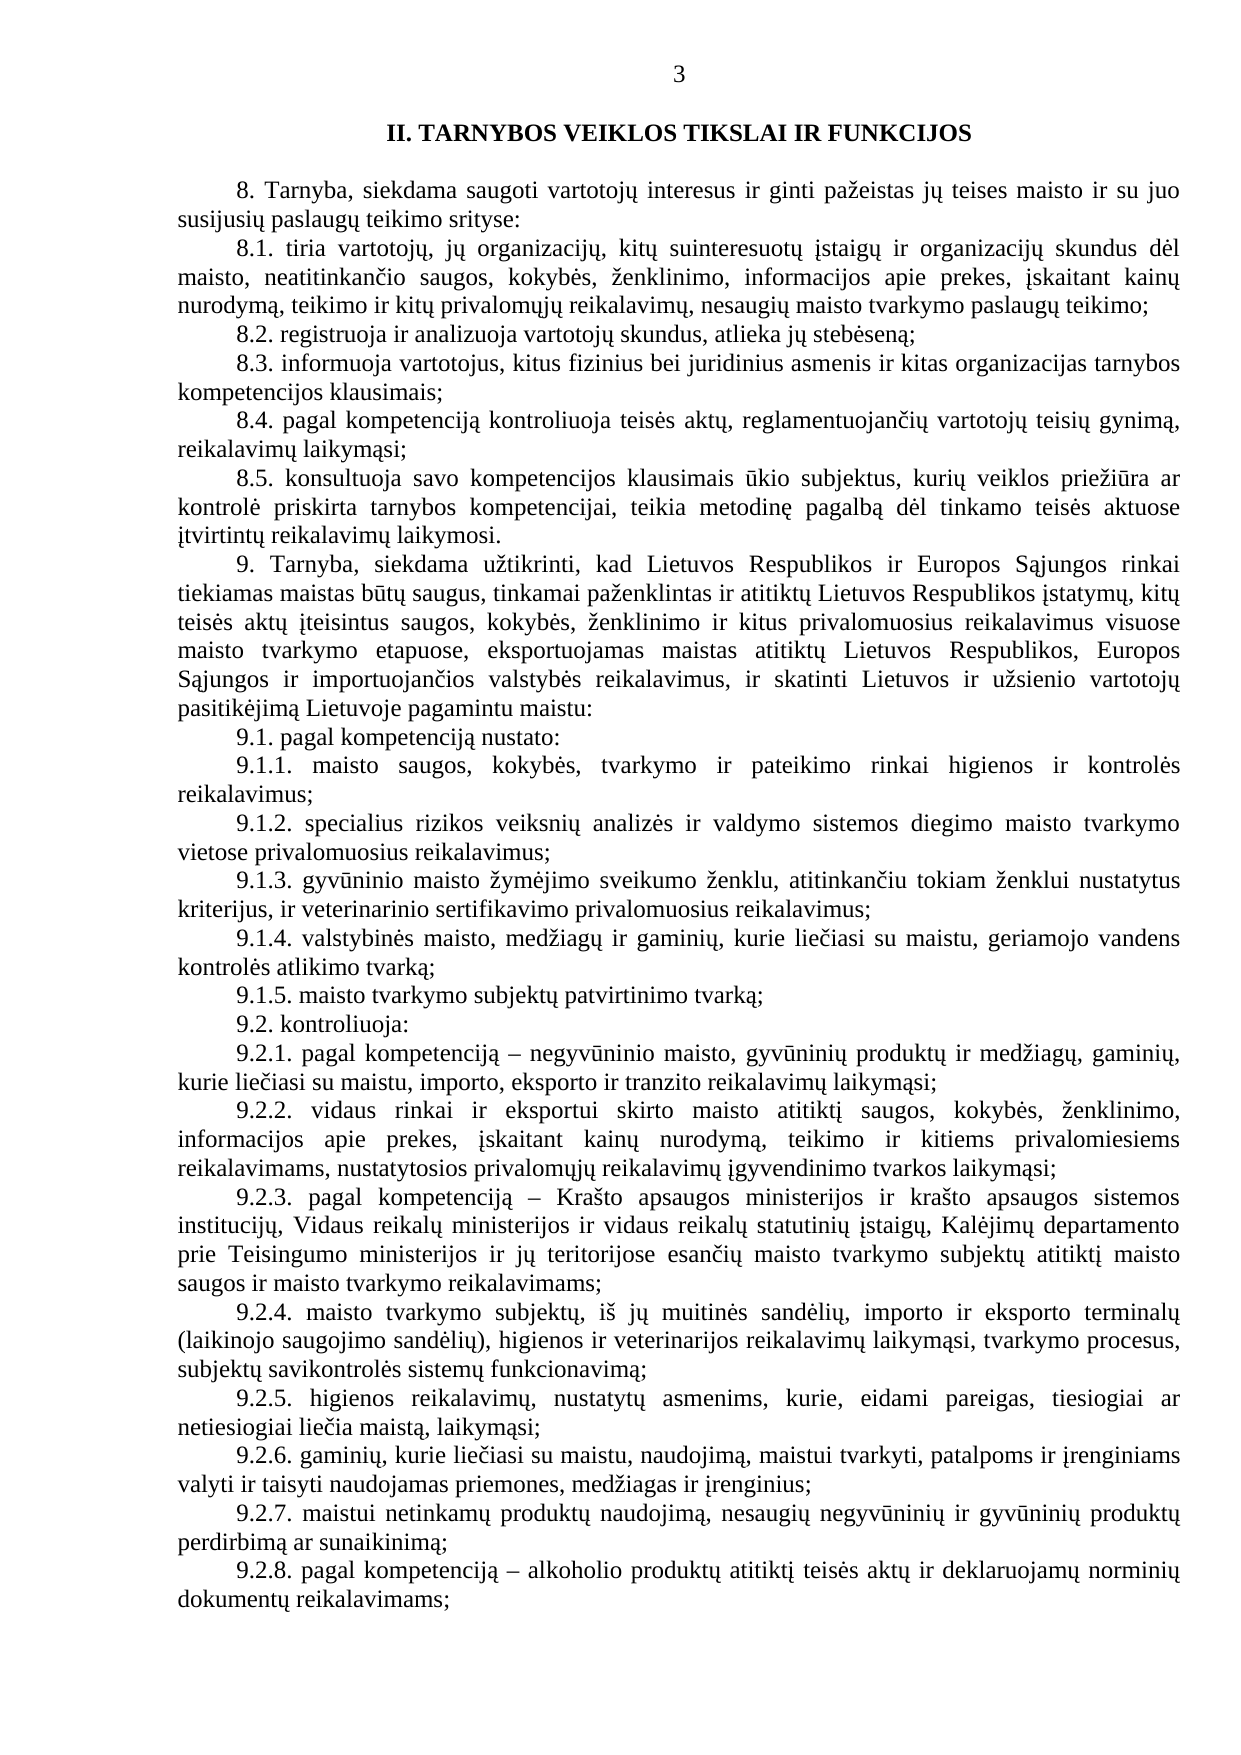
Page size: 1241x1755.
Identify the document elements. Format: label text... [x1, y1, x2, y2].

text 8.5. konsultuoja savo kompetencijos klausimais ūkio subjektus, kurių veiklos priežiūra ar kontrolė priskirta tarnybos kompetencijai, teikia metodinę pagalbą dėl tinkamo teisės aktuose įtvirtintų reikalavimų laikymosi. [177, 463, 1181, 549]
text 8.4. pagal kompetenciją kontroliuoja teisės aktų, reglamentuojančių vartotojų teisių gynimą, reikalavimų laikymąsi; [177, 406, 1181, 463]
text 9.2.2. vidaus rinkai ir eksportui skirto maisto atitiktį saugos, kokybės, ženklinimo, informacijos apie prekes, įskaitant kainų nurodymą, teikimo ir kitiems privalomiesiems reikalavimams, nustatytosios privalomųjų reikalavimų įgyvendinimo tvarkos laikymąsi; [177, 1096, 1181, 1182]
text 9.2.3. pagal kompetenciją – Krašto apsaugos ministerijos ir krašto apsaugos sistemos institucijų, Vidaus reikalų ministerijos ir vidaus reikalų statutinių įstaigų, Kalėjimų departamento prie Teisingumo ministerijos ir jų teritorijose esančių maisto tvarkymo subjektų atitiktį maisto saugos ir maisto tvarkymo reikalavimams; [177, 1182, 1181, 1297]
text 9.2.7. maistui netinkamų produktų naudojimą, nesaugių negyvūninių ir gyvūninių produktų perdirbimą ar sunaikinimą; [177, 1498, 1181, 1556]
text 9.1.3. gyvūninio maisto žymėjimo sveikumo ženklu, atitinkančiu tokiam ženklui nustatytus kriterijus, ir veterinarinio sertifikavimo privalomuosius reikalavimus; [177, 866, 1181, 923]
text 9. Tarnyba, siekdama užtikrinti, kad Lietuvos Respublikos ir Europos Sąjungos rinkai tiekiamas maistas būtų saugus, tinkamai paženklintas ir atitiktų Lietuvos Respublikos įstatymų, kitų teisės aktų įteisintus saugos, kokybės, ženklinimo ir kitus privalomuosius reikalavimus visuose maisto tvarkymo etapuose, eksportuojamas maistas atitiktų Lietuvos Respublikos, Europos Sąjungos ir importuojančios valstybės reikalavimus, ir skatinti Lietuvos ir užsienio vartotojų pasitikėjimą Lietuvoje pagamintu maistu: [177, 549, 1181, 722]
text 9.1.4. valstybinės maisto, medžiagų ir gaminių, kurie liečiasi su maistu, geriamojo vandens kontrolės atlikimo tvarką; [177, 923, 1181, 981]
text 8.2. registruoja ir analizuoja vartotojų skundus, atlieka jų stebėseną; [177, 319, 1181, 348]
text 8.1. tiria vartotojų, jų organizacijų, kitų suinteresuotų įstaigų ir organizacijų skundus dėl maisto, neatitinkančio saugos, kokybės, ženklinimo, informacijos apie prekes, įskaitant kainų nurodymą, teikimo ir kitų privalomųjų reikalavimų, nesaugių maisto tvarkymo paslaugų teikimo; [177, 233, 1181, 319]
text 9.1.2. specialius rizikos veiksnių analizės ir valdymo sistemos diegimo maisto tvarkymo vietose privalomuosius reikalavimus; [177, 808, 1181, 866]
text 9.2.4. maisto tvarkymo subjektų, iš jų muitinės sandėlių, importo ir eksporto terminalų (laikinojo saugojimo sandėlių), higienos ir veterinarijos reikalavimų laikymąsi, tvarkymo procesus, subjektų savikontrolės sistemų funkcionavimą; [177, 1297, 1181, 1383]
text 9.2.1. pagal kompetenciją – negyvūninio maisto, gyvūninių produktų ir medžiagų, gaminių, kurie liečiasi su maistu, importo, eksporto ir tranzito reikalavimų laikymąsi; [177, 1038, 1181, 1096]
text 9.1. pagal kompetenciją nustato: [177, 722, 1181, 751]
text 9.2.6. gaminių, kurie liečiasi su maistu, naudojimą, maistui tvarkyti, patalpoms ir įrenginiams valyti ir taisyti naudojamas priemones, medžiagas ir įrenginius; [177, 1441, 1181, 1498]
text 9.2. kontroliuoja: [177, 1009, 1181, 1038]
text 9.2.5. higienos reikalavimų, nustatytų asmenims, kurie, eidami pareigas, tiesiogiai ar netiesiogiai liečia maistą, laikymąsi; [177, 1383, 1181, 1441]
text 9.1.5. maisto tvarkymo subjektų patvirtinimo tvarką; [177, 981, 1181, 1009]
text 8. Tarnyba, siekdama saugoti vartotojų interesus ir ginti pažeistas jų teises maisto ir su juo susijusių paslaugų teikimo srityse: [177, 176, 1181, 233]
text 8.3. informuoja vartotojus, kitus fizinius bei juridinius asmenis ir kitas organizacijas tarnybos kompetencijos klausimais; [177, 348, 1181, 406]
text 9.2.8. pagal kompetenciją – alkoholio produktų atitiktį teisės aktų ir deklaruojamų norminių dokumentų reikalavimams; [177, 1556, 1181, 1613]
text II. TARNYBOS VEIKLOS TIKSLAI IR FUNKCIJOS [177, 118, 1181, 147]
text 9.1.1. maisto saugos, kokybės, tvarkymo ir pateikimo rinkai higienos ir kontrolės reikalavimus; [177, 751, 1181, 808]
